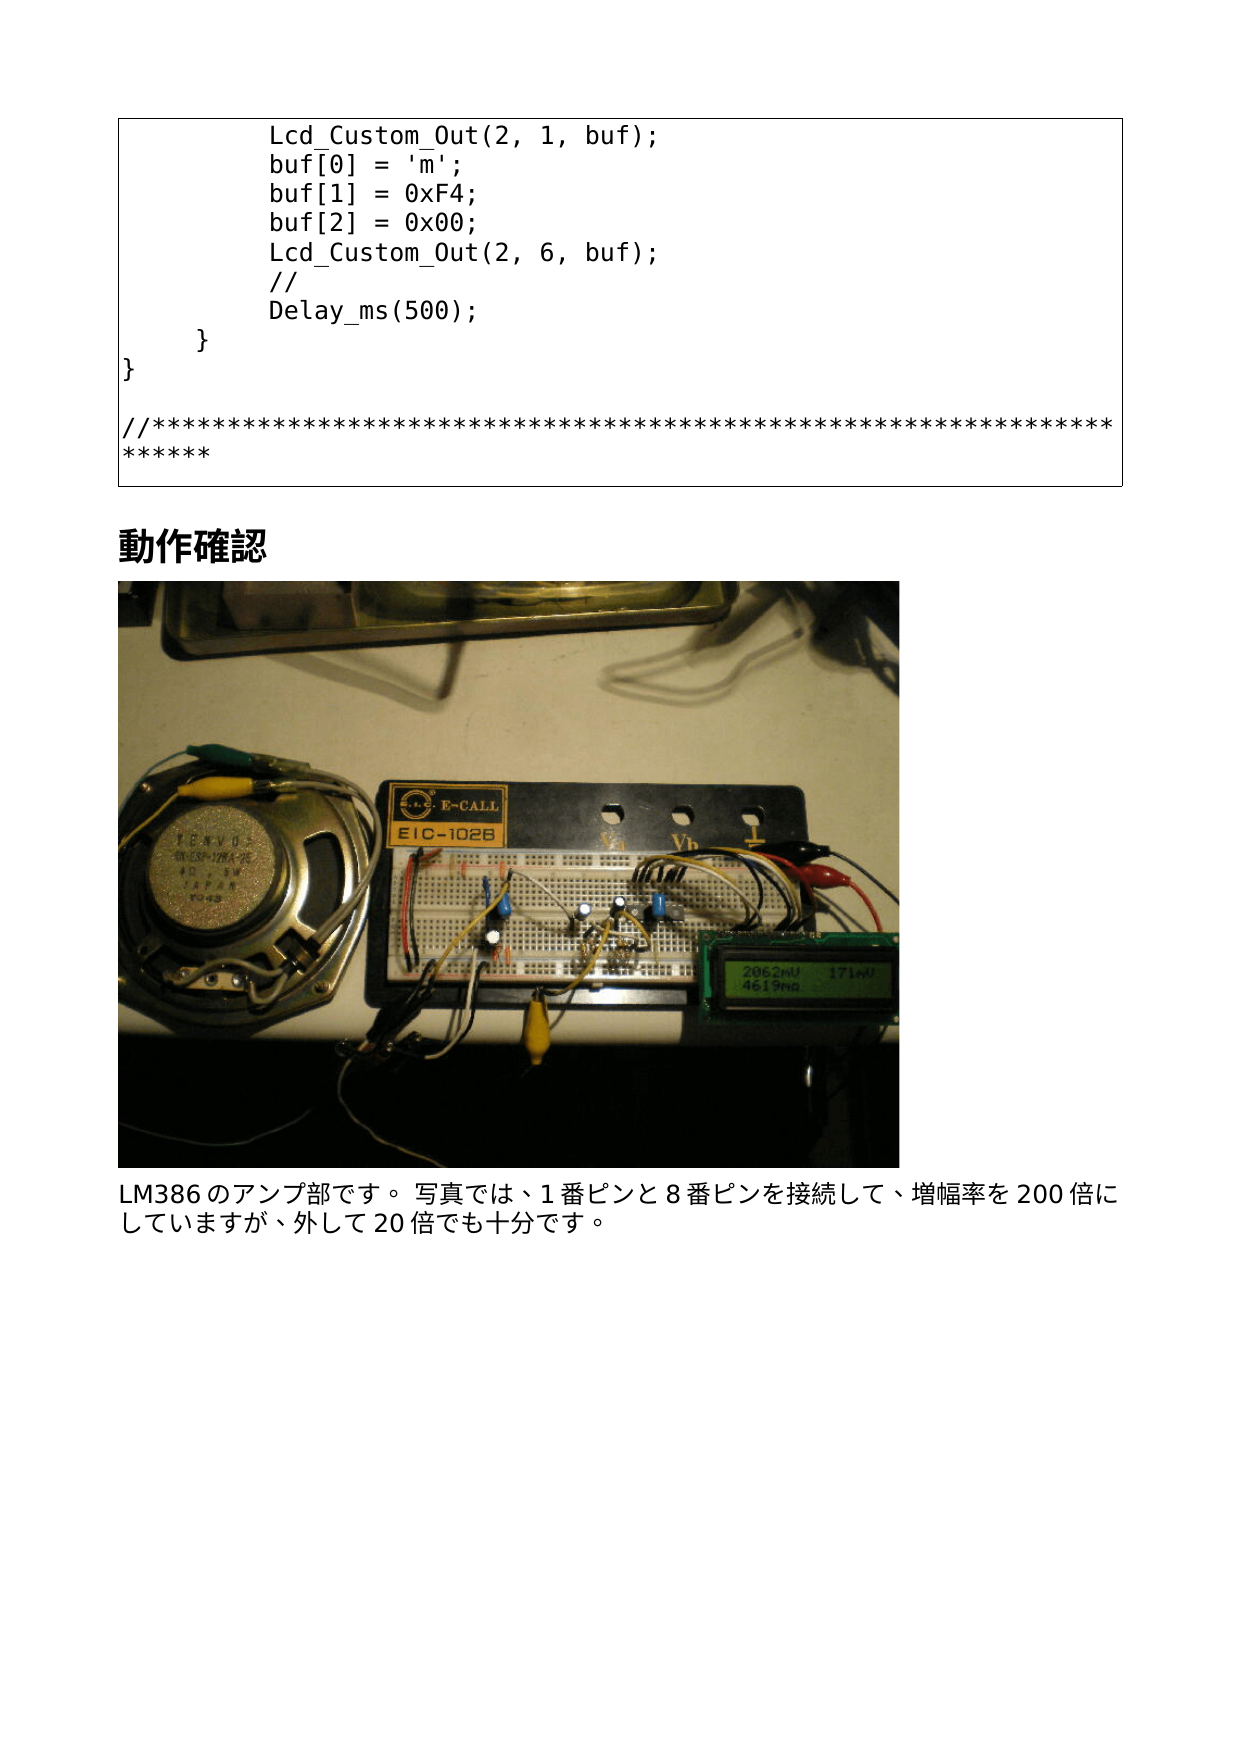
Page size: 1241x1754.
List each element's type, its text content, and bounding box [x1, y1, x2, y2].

picture [118, 581, 900, 1168]
subtitle 動作確認 [118, 526, 1122, 569]
text LM386のアンプ部です。 写真では、1番ピンと8番ピンを接続して、増幅率を200倍にしていますが、外して20倍でも十分です。 [118, 1180, 1122, 1239]
table_header Lcd_Custom_Out(2, 1, buf); buf[0] = 'm'; buf[1] = 0xF4; buf[2] = 0x00; Lcd_Custom_Out(2, 6, buf); // Delay_ms(500); } } //********************************************************************** [119, 119, 1122, 486]
